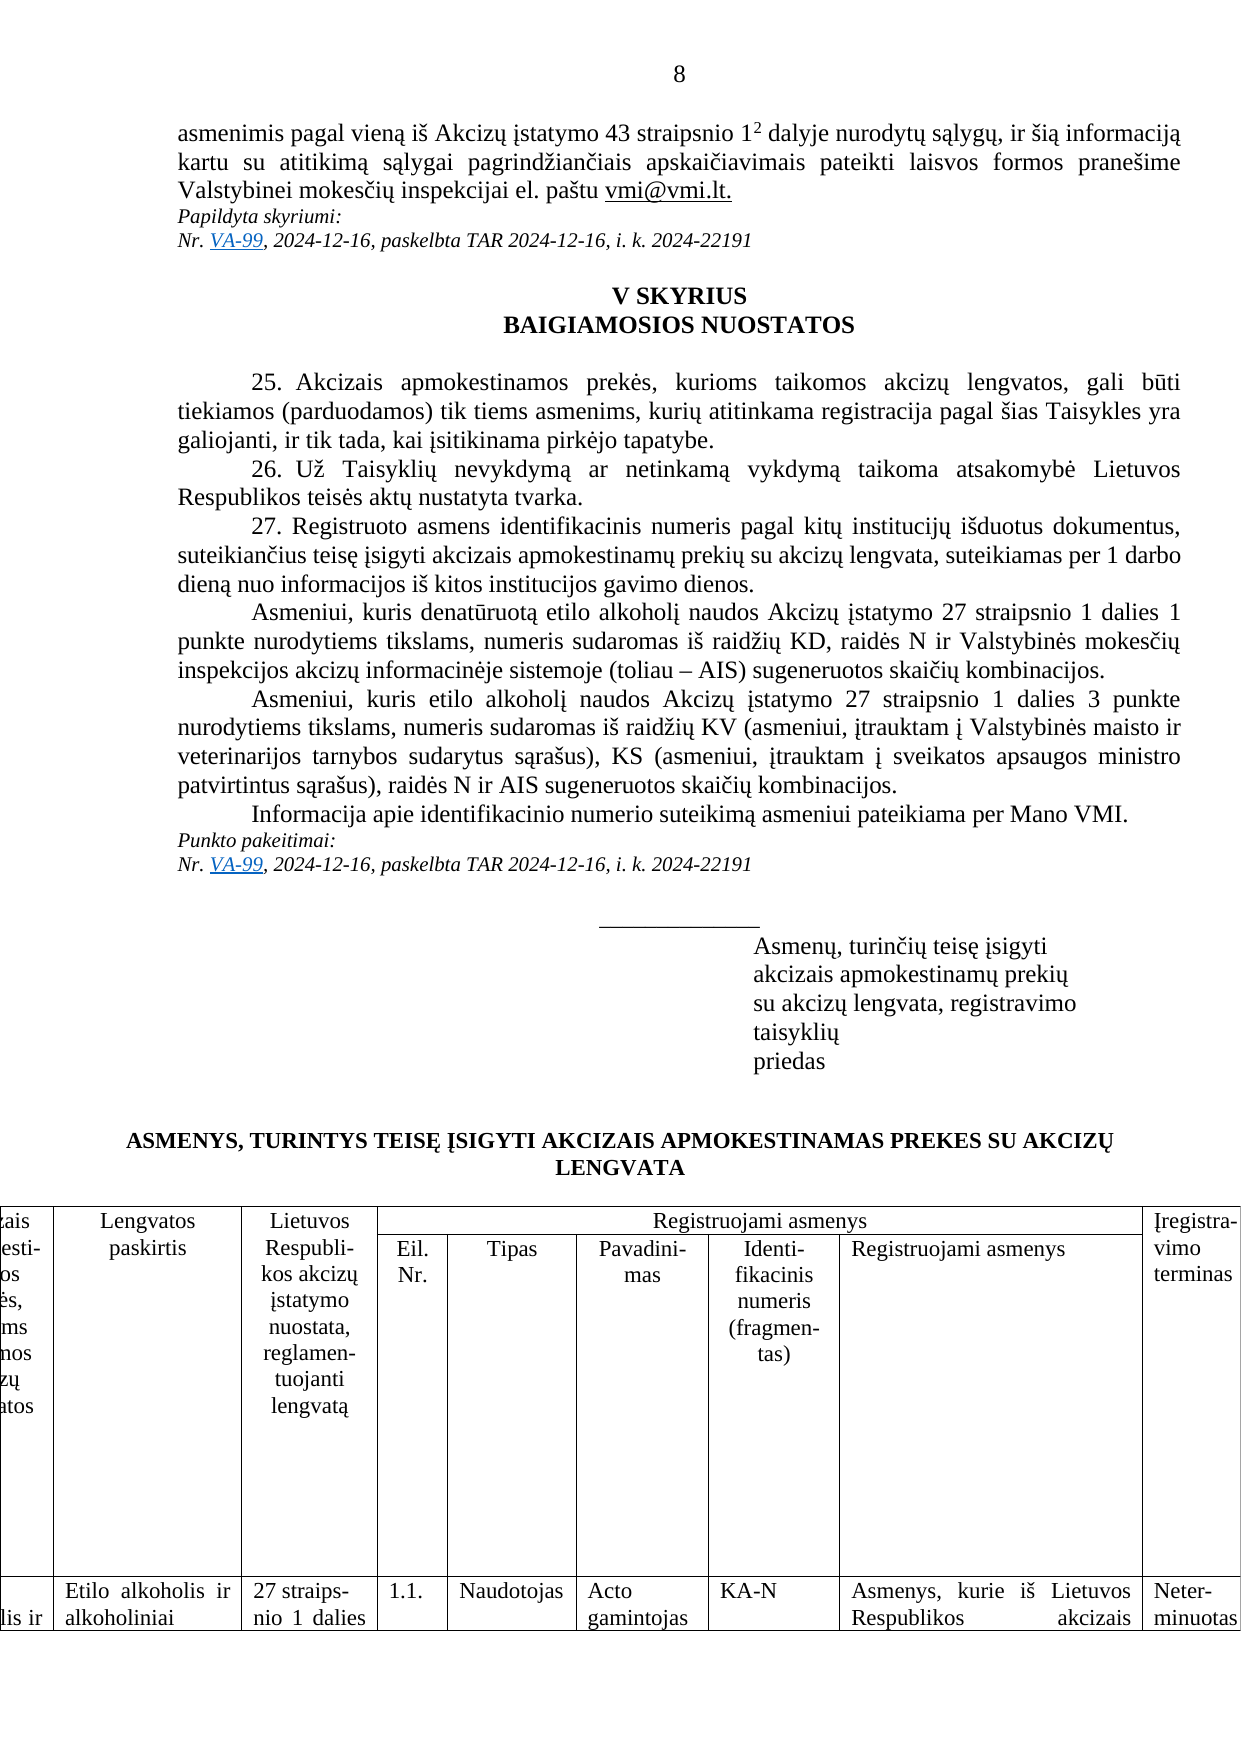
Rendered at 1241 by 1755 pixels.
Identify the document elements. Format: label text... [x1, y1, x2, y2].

table_header Lengvatos paskirtis [54, 1207, 241, 1576]
text Papildyta skyriumi: [177, 204, 1181, 228]
table_header Akcizais apmokesti-namos prekės, kurioms taikomos akcizų lengvatos [1, 1207, 53, 1576]
text ASMENYS, TURINTYS TEISĘ ĮSIGYTI AKCIZAIS APMOKESTINAMAS PREKES SU AKCIZŲ LENGVATA [118, 1127, 1122, 1180]
table_cell Etilo alkoholis ir alkoholi-niai gėrimai [1, 1577, 53, 1630]
table_cell Eil. Nr. [378, 1235, 447, 1576]
text V SKYRIUS [177, 281, 1181, 310]
text BAIGIAMOSIOS NUOSTATOS [177, 310, 1181, 339]
text 25. Akcizais apmokestinamos prekės, kurioms taikomos akcizų lengvatos, gali būti tiekiamos (parduodamos) tik tiems asmenims, kurių atitinkama registracija pagal šias Taisykles yra galiojanti, ir tik tada, kai įsitikinama pirkėjo tapatybe. [177, 367, 1181, 454]
table_cell 1.1. [378, 1577, 447, 1630]
text Informacija apie identifikacinio numerio suteikimą asmeniui pateikiama per Mano VMI. [177, 799, 1181, 827]
table_cell Identi-fikacinis numeris (fragmen-tas) [709, 1235, 839, 1576]
text asmenimis pagal vieną iš Akcizų įstatymo 43 straipsnio 12 dalyje nurodytų sąlygų, ir šią informaciją kartu su atitikimą sąlygai pagrindžiančiais apskaičiavimais pateikti laisvos formos pranešime Valstybinei mokesčių inspekcijai el. paštu vmi@vmi.lt. [177, 118, 1181, 204]
table_cell Tipas [448, 1235, 576, 1576]
text 26. Už Taisyklių nevykdymą ar netinkamą vykdymą taikoma atsakomybė Lietuvos Respublikos teisės aktų nustatyta tvarka. [177, 454, 1181, 511]
text Asmeniui, kuris denatūruotą etilo alkoholį naudos Akcizų įstatymo 27 straipsnio 1 dalies 1 punkte nurodytiems tikslams, numeris sudaromas iš raidžių KD, raidės N ir Valstybinės mokesčių inspekcijos akcizų informacinėje sistemoje (toliau ‒ AIS) sugeneruotos skaičių kombinacijos. [177, 597, 1181, 684]
table_cell 27 straips-nio 1 dalies [242, 1577, 377, 1630]
table_cell Naudotojas [448, 1577, 576, 1630]
table_header Lietuvos Respubli-kos akcizų įstatymo nuostata, reglamen-tuojanti lengvatą [242, 1207, 377, 1576]
table_header Registruojami asmenys [378, 1207, 1142, 1234]
text Punkto pakeitimai: [177, 827, 1181, 852]
text 27. Registruoto asmens identifikacinis numeris pagal kitų institucijų išduotus dokumentus, suteikiančius teisę įsigyti akcizais apmokestinamų prekių su akcizų lengvata, suteikiamas per 1 darbo dieną nuo informacijos iš kitos institucijos gavimo dienos. [177, 511, 1181, 597]
text ______________ [177, 904, 1181, 931]
text Asmenų, turinčių teisę įsigyti akcizais apmokestinamų prekių [753, 931, 1122, 988]
text Asmeniui, kuris etilo alkoholį naudos Akcizų įstatymo 27 straipsnio 1 dalies 3 punkte nurodytiems tikslams, numeris sudaromas iš raidžių KV (asmeniui, įtrauktam į Valstybinės maisto ir veterinarijos tarnybos sudarytus sąrašus), KS (asmeniui, įtrauktam į sveikatos apsaugos ministro patvirtintus sąrašus), raidės N ir AIS sugeneruotos skaičių kombinacijos. [177, 684, 1181, 799]
text Nr. VA-99, 2024-12-16, paskelbta TAR 2024-12-16, i. k. 2024-22191 [177, 852, 1181, 876]
text su akcizų lengvata, registravimo taisyklių [753, 988, 1122, 1046]
table_cell Neter-minuotas [1143, 1577, 1240, 1630]
table_cell Etilo alkoholis ir alkoholiniai [54, 1577, 241, 1630]
table_cell Pavadini-mas [577, 1235, 708, 1576]
text Nr. VA-99, 2024-12-16, paskelbta TAR 2024-12-16, i. k. 2024-22191 [177, 228, 1181, 252]
table_cell Asmenys, kurie iš Lietuvos Respublikos akcizais [840, 1577, 1142, 1630]
text priedas [753, 1046, 1122, 1074]
table_cell Registruojami asmenys [840, 1235, 1142, 1576]
table_header Įregistra-vimo terminas [1143, 1207, 1240, 1576]
table_cell Acto gamintojas [577, 1577, 708, 1630]
table_cell KA-N [709, 1577, 839, 1630]
